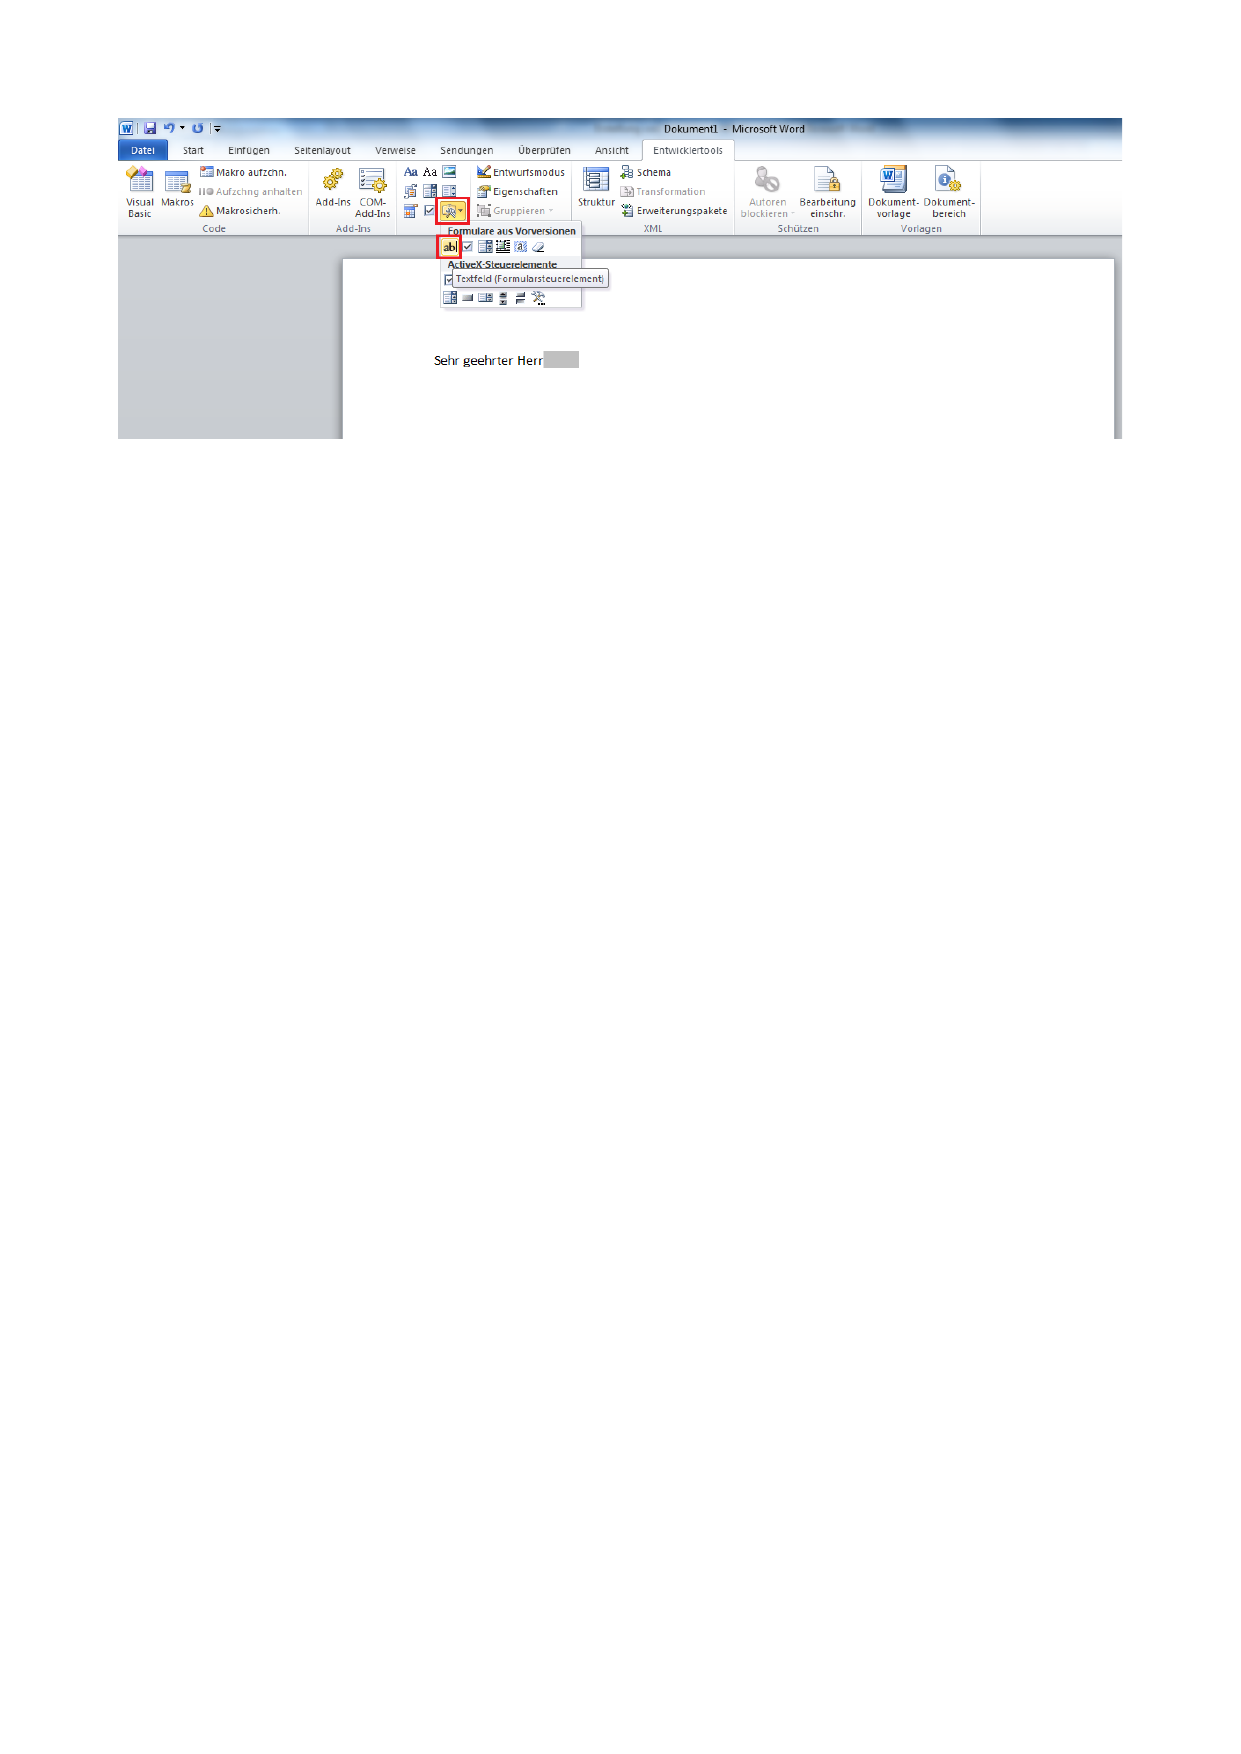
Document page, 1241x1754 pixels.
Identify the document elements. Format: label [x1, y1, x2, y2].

picture [118, 118, 1123, 439]
